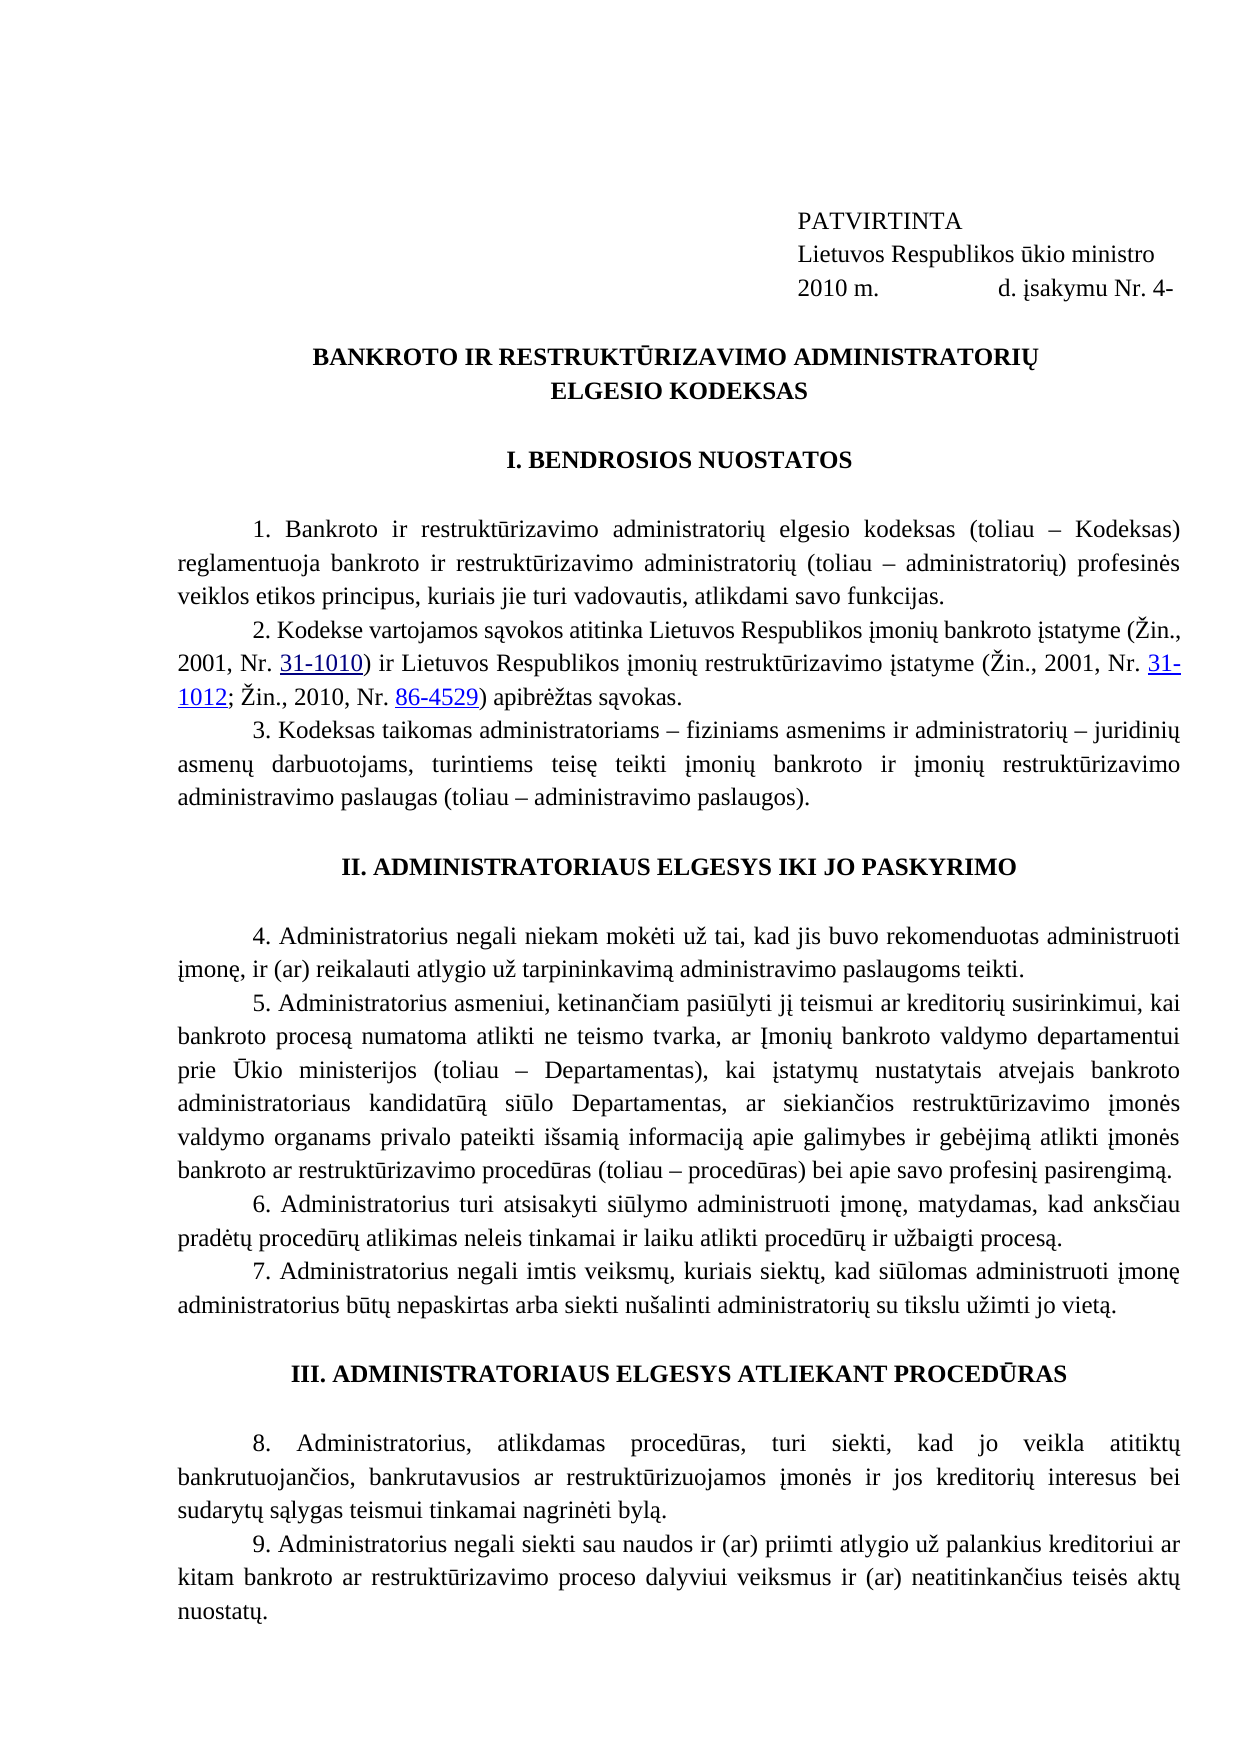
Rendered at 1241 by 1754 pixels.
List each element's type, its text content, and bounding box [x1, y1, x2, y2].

text 1. Bankroto ir restruktūrizavimo administratorių elgesio kodeksas (toliau – Kodeksas) reglamentuoja bankroto ir restruktūrizavimo administratorių (toliau – administratorių) profesinės veiklos etikos principus, kuriais jie turi vadovautis, atlikdami savo funkcijas. [177, 514, 1181, 610]
text I. bendrosios nuostatos [177, 445, 1181, 474]
text Lietuvos Respublikos ūkio ministro [797, 239, 1181, 268]
text 3. Kodeksas taikomas administratoriams – fiziniams asmenims ir administratorių – juridinių asmenų darbuotojams, turintiems teisę teikti įmonių bankroto ir įmonių restruktūrizavimo administravimo paslaugas (toliau – administravimo paslaugos). [177, 715, 1181, 811]
text 6. Administratorius turi atsisakyti siūlymo administruoti įmonę, matydamas, kad anksčiau pradėtų procedūrų atlikimas neleis tinkamai ir laiku atlikti procedūrų ir užbaigti procesą. [177, 1189, 1181, 1251]
text 4. Administratorius negali niekam mokėti už tai, kad jis buvo rekomenduotas administruoti įmonę, ir (ar) reikalauti atlygio už tarpininkavimą administravimo paslaugoms teikti. [177, 921, 1181, 983]
text 2010 m. d. įsakymu Nr. 4- [797, 273, 1181, 302]
text 8. Administratorius, atlikdamas procedūras, turi siekti, kad jo veikla atitiktų bankrutuojančios, bankrutavusios ar restruktūrizuojamos įmonės ir jos kreditorių interesus bei sudarytų sąlygas teismui tinkamai nagrinėti bylą. [177, 1428, 1181, 1524]
text II. ADMINISTRATORIAUS ELGESYS IKI JO PASKYRIMO [177, 852, 1181, 880]
text III. ADMINISTRATORIAUS ELGESYS ATLIEKANT PROCEDŪRAS [177, 1359, 1181, 1388]
text BANKROTO ir restruktūrizavimo ADMINISTRATORIŲ Elgesio KODEKSAS [177, 342, 1181, 404]
text 9. Administratorius negali siekti sau naudos ir (ar) priimti atlygio už palankius kreditoriui ar kitam bankroto ar restruktūrizavimo proceso dalyviui veiksmus ir (ar) neatitinkančius teisės aktų nuostatų. [177, 1529, 1181, 1624]
text 5. Administratorius asmeniui, ketinančiam pasiūlyti jį teismui ar kreditorių susirinkimui, kai bankroto procesą numatoma atlikti ne teismo tvarka, ar Įmonių bankroto valdymo departamentui prie Ūkio ministerijos (toliau – Departamentas), kai įstatymų nustatytais atvejais bankroto administratoriaus kandidatūrą siūlo Departamentas, ar siekiančios restruktūrizavimo įmonės valdymo organams privalo pateikti išsamią informaciją apie galimybes ir gebėjimą atlikti įmonės bankroto ar restruktūrizavimo procedūras (toliau – procedūras) bei apie savo profesinį pasirengimą. [177, 988, 1181, 1184]
text 7. Administratorius negali imtis veiksmų, kuriais siektų, kad siūlomas administruoti įmonę administratorius būtų nepaskirtas arba siekti nušalinti administratorių su tikslu užimti jo vietą. [177, 1256, 1181, 1318]
text 2. Kodekse vartojamos sąvokos atitinka Lietuvos Respublikos įmonių bankroto įstatyme (Žin., 2001, Nr. 31-1010) ir Lietuvos Respublikos įmonių restruktūrizavimo įstatyme (Žin., 2001, Nr. 31-1012; Žin., 2010, Nr. 86-4529) apibrėžtas sąvokas. [177, 615, 1181, 711]
text PATVIRTINTA [797, 206, 1181, 235]
